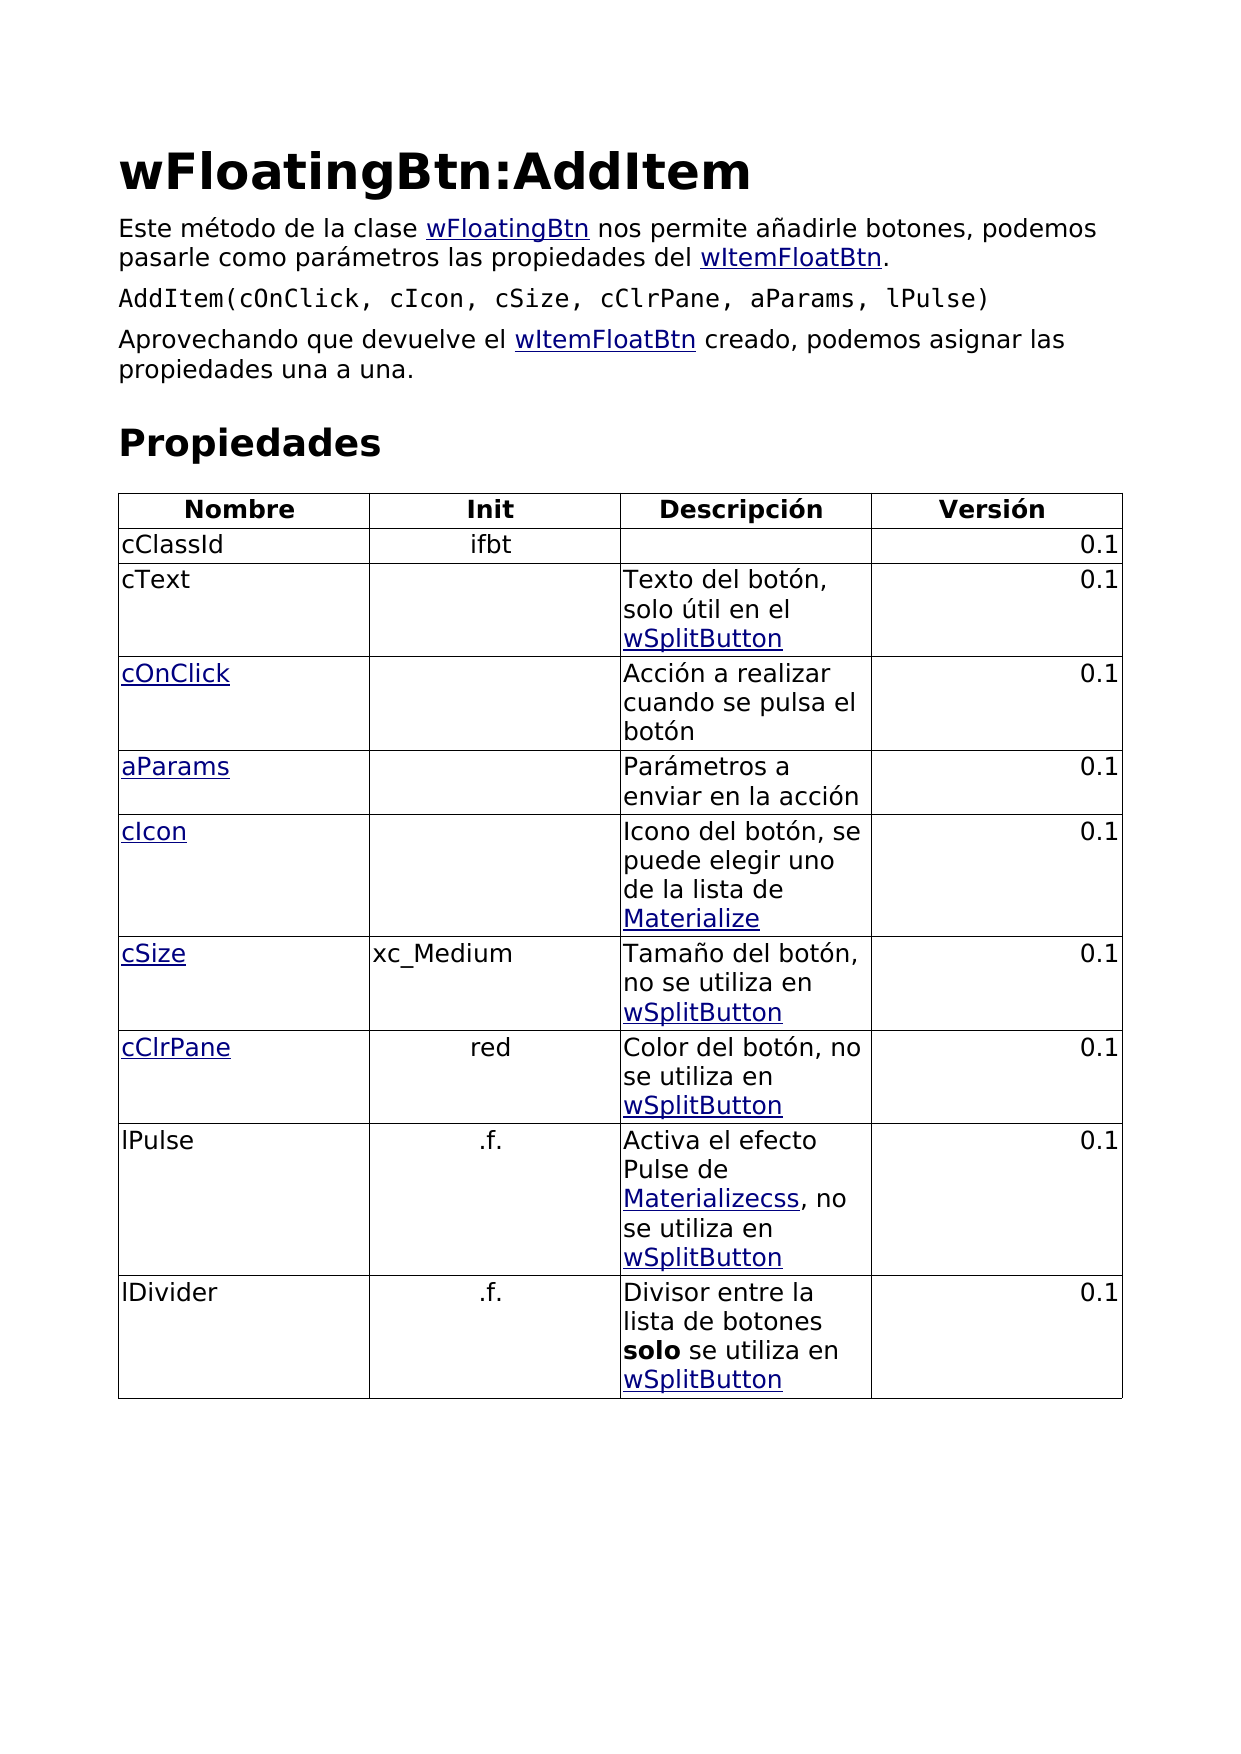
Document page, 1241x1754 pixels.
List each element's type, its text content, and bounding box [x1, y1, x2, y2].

table_cell 0.1 [872, 1031, 1122, 1123]
table_cell xc_Medium [370, 937, 620, 1030]
table_cell cOnClick [119, 657, 369, 749]
table_cell Texto del botón, solo útil en el wSplitButton [621, 564, 871, 656]
subtitle wFloatingBtn:AddItem [118, 143, 1122, 201]
table_cell Acción a realizar cuando se pulsa el botón [621, 657, 871, 749]
table_header Versión [872, 494, 1122, 527]
table_cell Activa el efecto Pulse de Materializecss, no se utiliza en wSplitButton [621, 1124, 871, 1275]
table_cell 0.1 [872, 1124, 1122, 1275]
table_cell red [370, 1031, 620, 1123]
table_cell cClrPane [119, 1031, 369, 1123]
table_cell 0.1 [872, 937, 1122, 1030]
table_cell [370, 657, 620, 749]
subtitle Propiedades [118, 421, 1122, 465]
text AddItem(cOnClick, cIcon, cSize, cClrPane, aParams, lPulse) [118, 285, 1122, 314]
table_cell cIcon [119, 815, 369, 936]
table_header Nombre [119, 494, 369, 527]
table_cell aParams [119, 751, 369, 814]
table_cell [370, 751, 620, 814]
table_header Descripción [621, 494, 871, 527]
table_cell cSize [119, 937, 369, 1030]
table_cell 0.1 [872, 1276, 1122, 1398]
table_cell 0.1 [872, 657, 1122, 749]
table_cell Tamaño del botón, no se utiliza en wSplitButton [621, 937, 871, 1030]
table_cell cClassId [119, 529, 369, 563]
table_cell .f. [370, 1276, 620, 1398]
table_cell 0.1 [872, 751, 1122, 814]
table_cell lDivider [119, 1276, 369, 1398]
table_cell [621, 529, 871, 563]
table_cell .f. [370, 1124, 620, 1275]
table_cell cText [119, 564, 369, 656]
table_cell Color del botón, no se utiliza en wSplitButton [621, 1031, 871, 1123]
table_cell ifbt [370, 529, 620, 563]
table_cell Icono del botón, se puede elegir uno de la lista de Materialize [621, 815, 871, 936]
table_cell Parámetros a enviar en la acción [621, 751, 871, 814]
table_header Init [370, 494, 620, 527]
table_cell 0.1 [872, 529, 1122, 563]
table_cell [370, 564, 620, 656]
text Este método de la clase wFloatingBtn nos permite añadirle botones, podemos pasarle como parámetros las propiedades del wItemFloatBtn. [118, 214, 1122, 272]
table_cell Divisor entre la lista de botones solo se utiliza en wSplitButton [621, 1276, 871, 1398]
text Aprovechando que devuelve el wItemFloatBtn creado, podemos asignar las propiedades una a una. [118, 326, 1122, 384]
table_cell 0.1 [872, 815, 1122, 936]
table_cell [370, 815, 620, 936]
table_cell 0.1 [872, 564, 1122, 656]
table_cell lPulse [119, 1124, 369, 1275]
